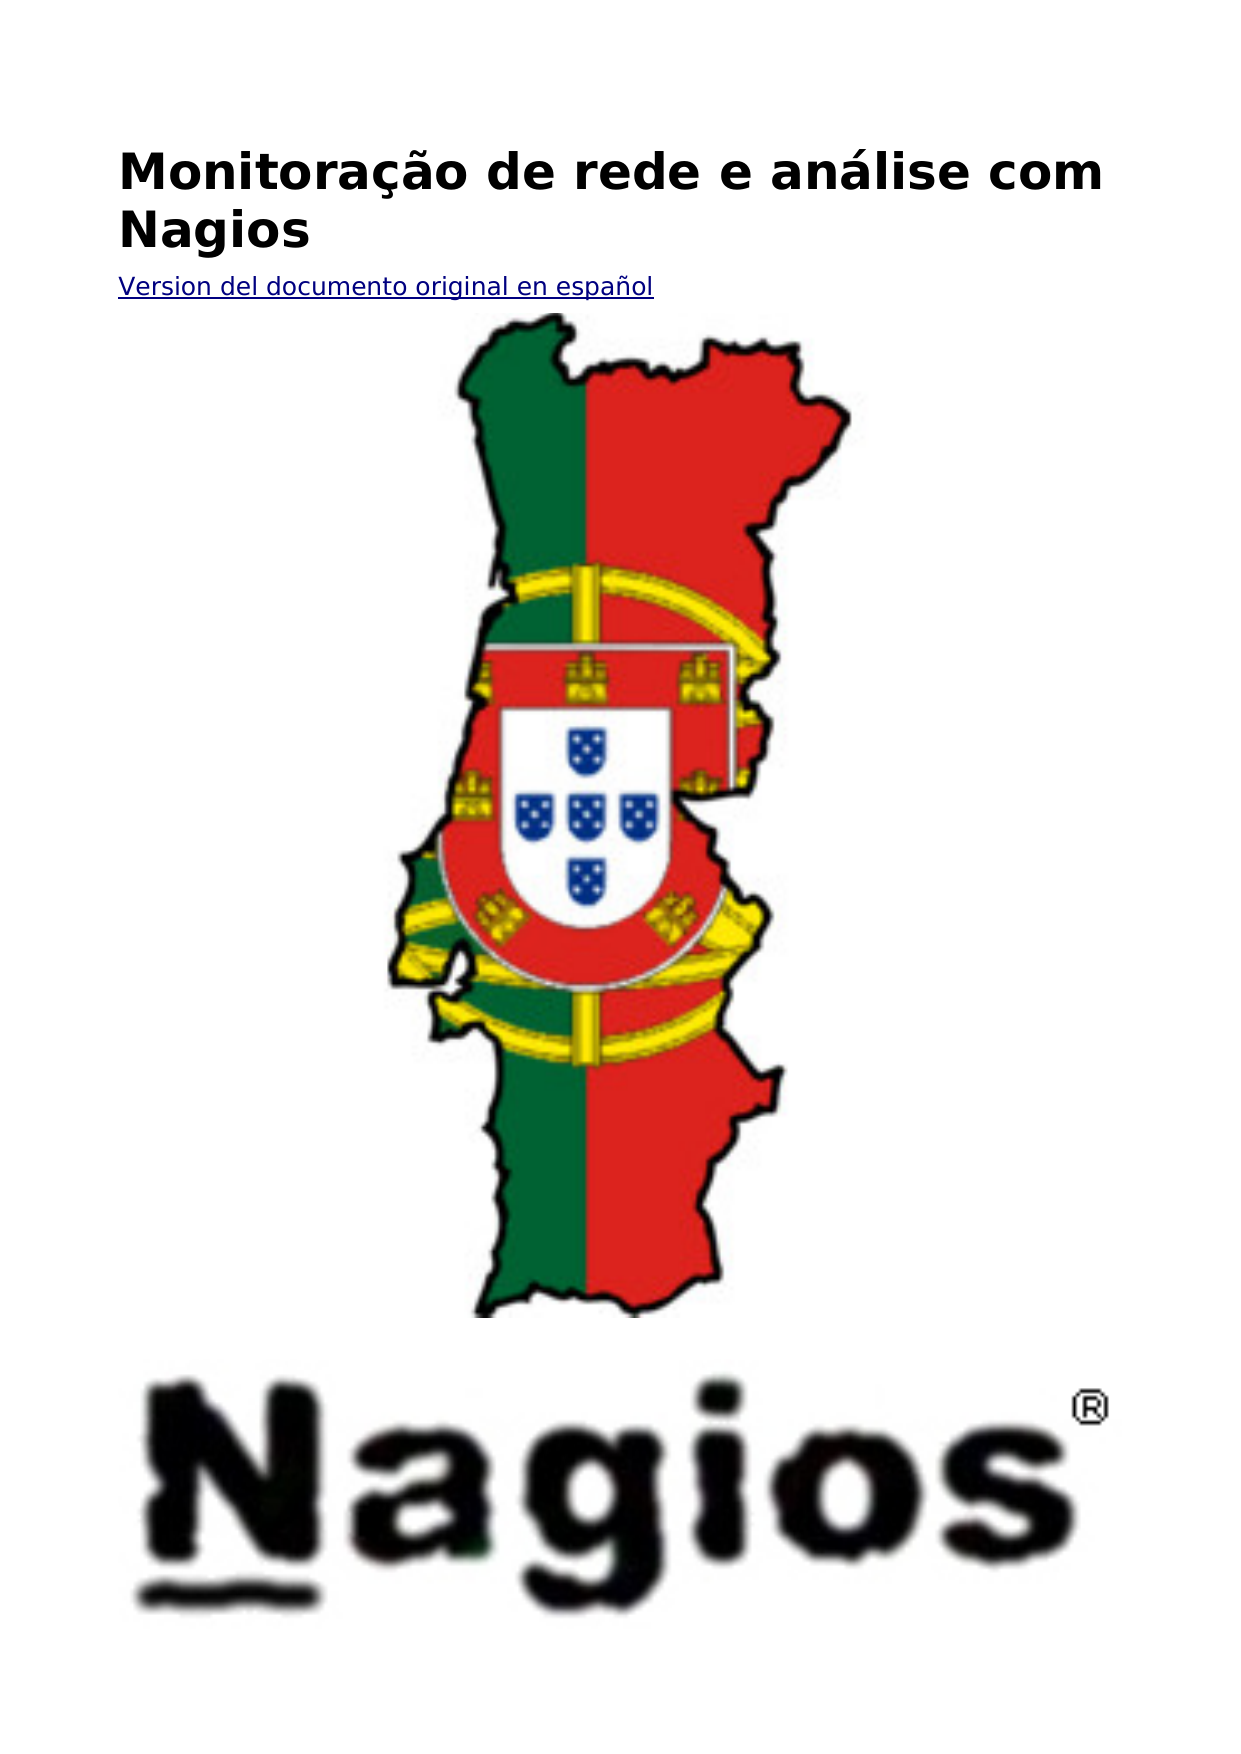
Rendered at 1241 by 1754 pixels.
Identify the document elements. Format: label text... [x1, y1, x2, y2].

text Version del documento original en español [118, 272, 1122, 301]
picture [118, 313, 1123, 1318]
subtitle Monitoração de rede e análise com Nagios [118, 143, 1122, 259]
picture [118, 1359, 1123, 1629]
